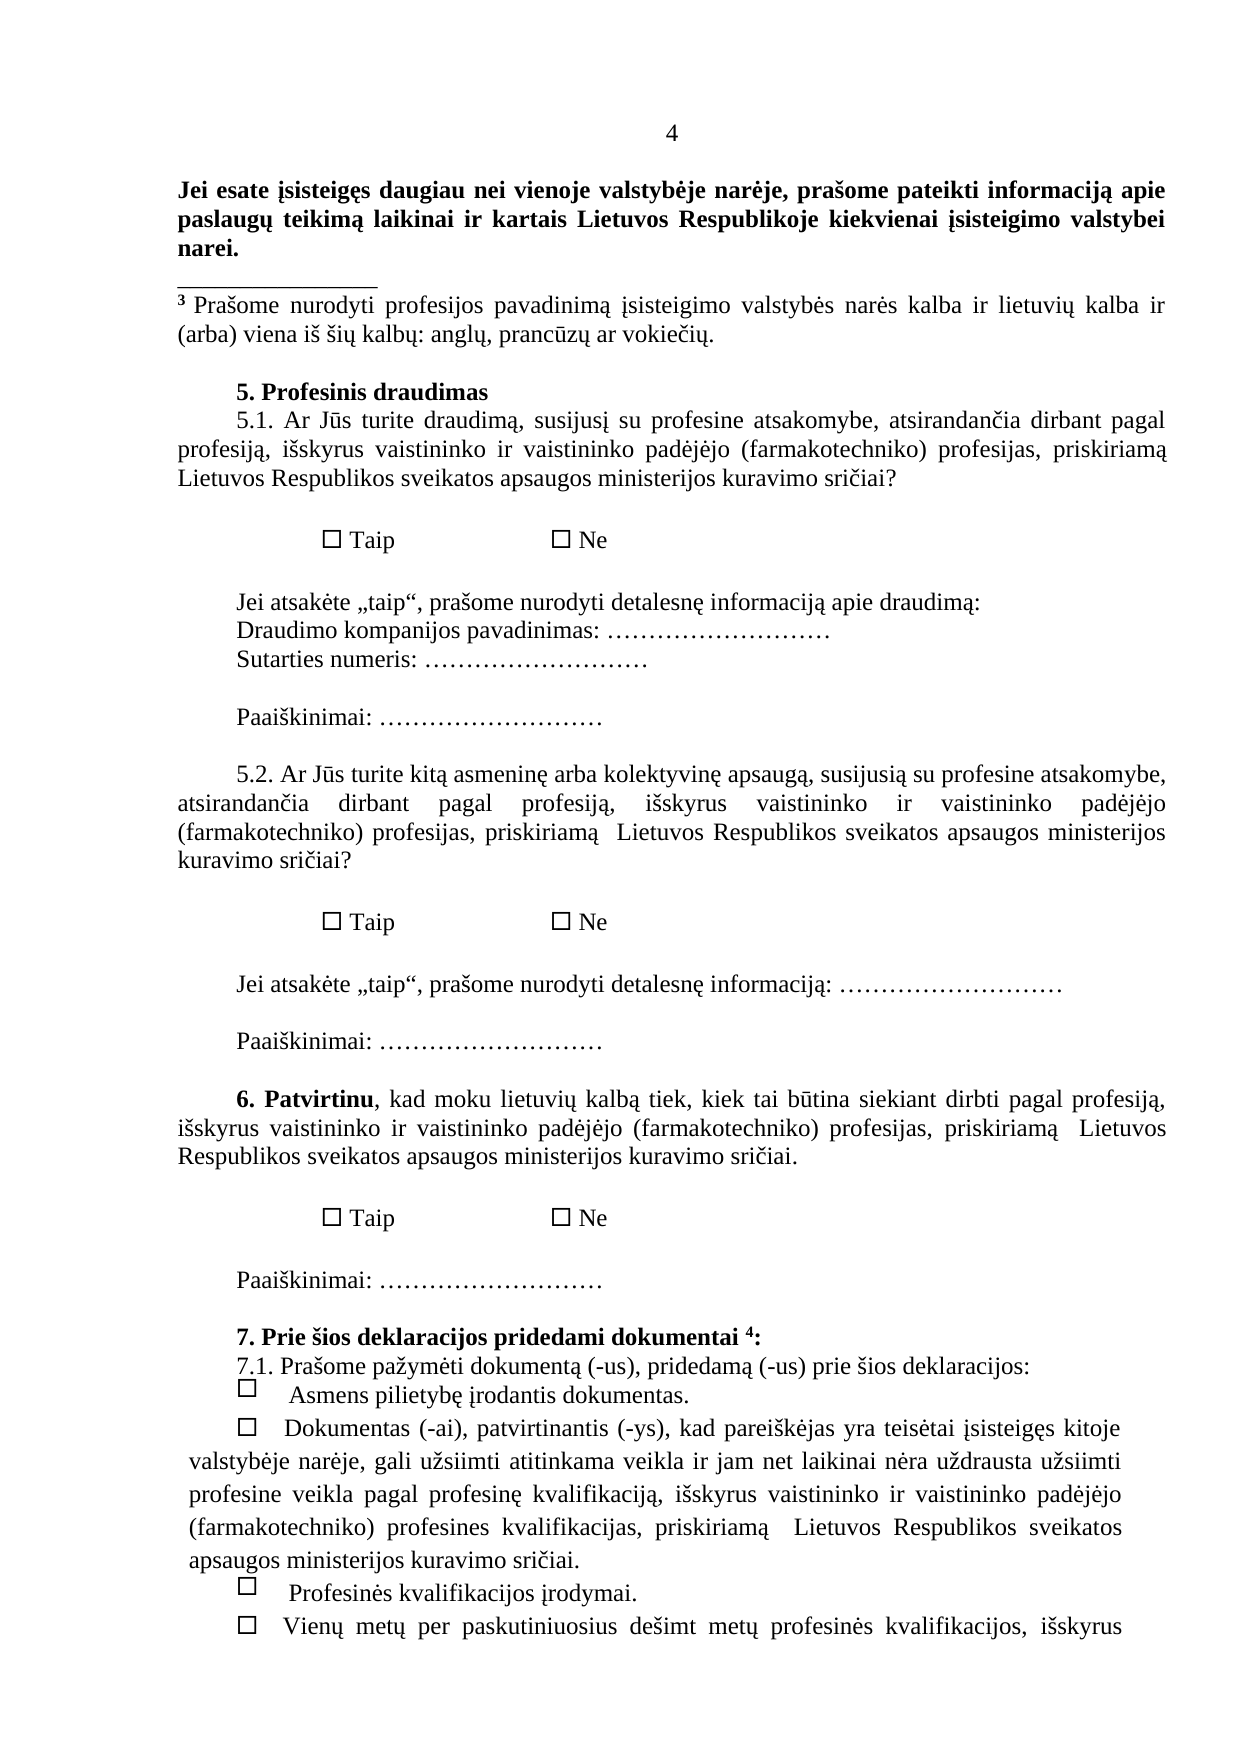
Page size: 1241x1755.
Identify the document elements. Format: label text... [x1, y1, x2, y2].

table_cell  Vienų metų per paskutiniuosius dešimt metų profesinės kvalifikacijos, išskyrus [177, 1611, 1133, 1640]
text ________________ [177, 262, 1167, 291]
table_header Asmens pilietybę įrodantis dokumentas. [277, 1380, 1133, 1413]
text Paaiškinimai: ……………………… [177, 1265, 1167, 1294]
table_cell Profesinės kvalifikacijos įrodymai. [277, 1578, 1133, 1611]
text 7.1. Prašome pažymėti dokumentą (-us), pridedamą (-us) prie šios deklaracijos: [177, 1351, 1167, 1380]
text Jei atsakėte „taip“, prašome nurodyti detalesnę informaciją apie draudimą: [177, 587, 1167, 615]
text Paaiškinimai: ……………………… [177, 1026, 1167, 1055]
text 5.2. Ar Jūs turite kitą asmeninę arba kolektyvinę apsaugą, susijusią su profesine atsakomybe, atsirandančia dirbant pagal profesiją, išskyrus vaistininko ir vaistininko padėjėjo (farmakotechniko) profesijas, priskiriamą Lietuvos Respublikos sveikatos apsaugos ministerijos kuravimo sričiai? [177, 759, 1167, 874]
text 3 Prašome nurodyti profesijos pavadinimą įsisteigimo valstybės narės kalba ir lietuvių kalba ir (arba) viena iš šių kalbų: anglų, prancūzų ar vokiečių. [177, 291, 1167, 348]
table_cell  [177, 1578, 277, 1611]
table_header  Taip [177, 874, 538, 940]
table_header  [177, 1380, 277, 1413]
table_header  Taip [177, 1170, 538, 1236]
text Jei atsakėte „taip“, prašome nurodyti detalesnę informaciją: ……………………… [177, 969, 1167, 998]
table_header  Ne [539, 874, 1122, 940]
text Draudimo kompanijos pavadinimas: ……………………… [177, 615, 1167, 644]
table_cell  Dokumentas (-ai), patvirtinantis (-ys), kad pareiškėjas yra teisėtai įsisteigęs kitoje valstybėje narėje, gali užsiimti atitinkama veikla ir jam net laikinai nėra uždrausta užsiimti profesine veikla pagal profesinę kvalifikaciją, išskyrus vaistininko ir vaistininko padėjėjo (farmakotechniko) profesines kvalifikacijas, priskiriamą Lietuvos Respublikos sveikatos apsaugos ministerijos kuravimo sričiai. [177, 1413, 1133, 1578]
table_header  Ne [539, 492, 1122, 558]
text Paaiškinimai: ……………………… [177, 702, 1167, 730]
table_header  Taip [177, 492, 538, 558]
table_header  Ne [539, 1170, 1122, 1236]
text 6. Patvirtinu, kad moku lietuvių kalbą tiek, kiek tai būtina siekiant dirbti pagal profesiją, išskyrus vaistininko ir vaistininko padėjėjo (farmakotechniko) profesijas, priskiriamą Lietuvos Respublikos sveikatos apsaugos ministerijos kuravimo sričiai. [177, 1084, 1167, 1170]
text Sutarties numeris: ……………………… [177, 644, 1167, 673]
text 5.1. Ar Jūs turite draudimą, susijusį su profesine atsakomybe, atsirandančia dirbant pagal profesiją, išskyrus vaistininko ir vaistininko padėjėjo (farmakotechniko) profesijas, priskiriamą Lietuvos Respublikos sveikatos apsaugos ministerijos kuravimo sričiai? [177, 406, 1167, 492]
text 7. Prie šios deklaracijos pridedami dokumentai 4: [177, 1322, 1167, 1351]
text Jei esate įsisteigęs daugiau nei vienoje valstybėje narėje, prašome pateikti informaciją apie paslaugų teikimą laikinai ir kartais Lietuvos Respublikoje kiekvienai įsisteigimo valstybei narei. [177, 176, 1167, 262]
text 5. Profesinis draudimas [177, 377, 1167, 406]
